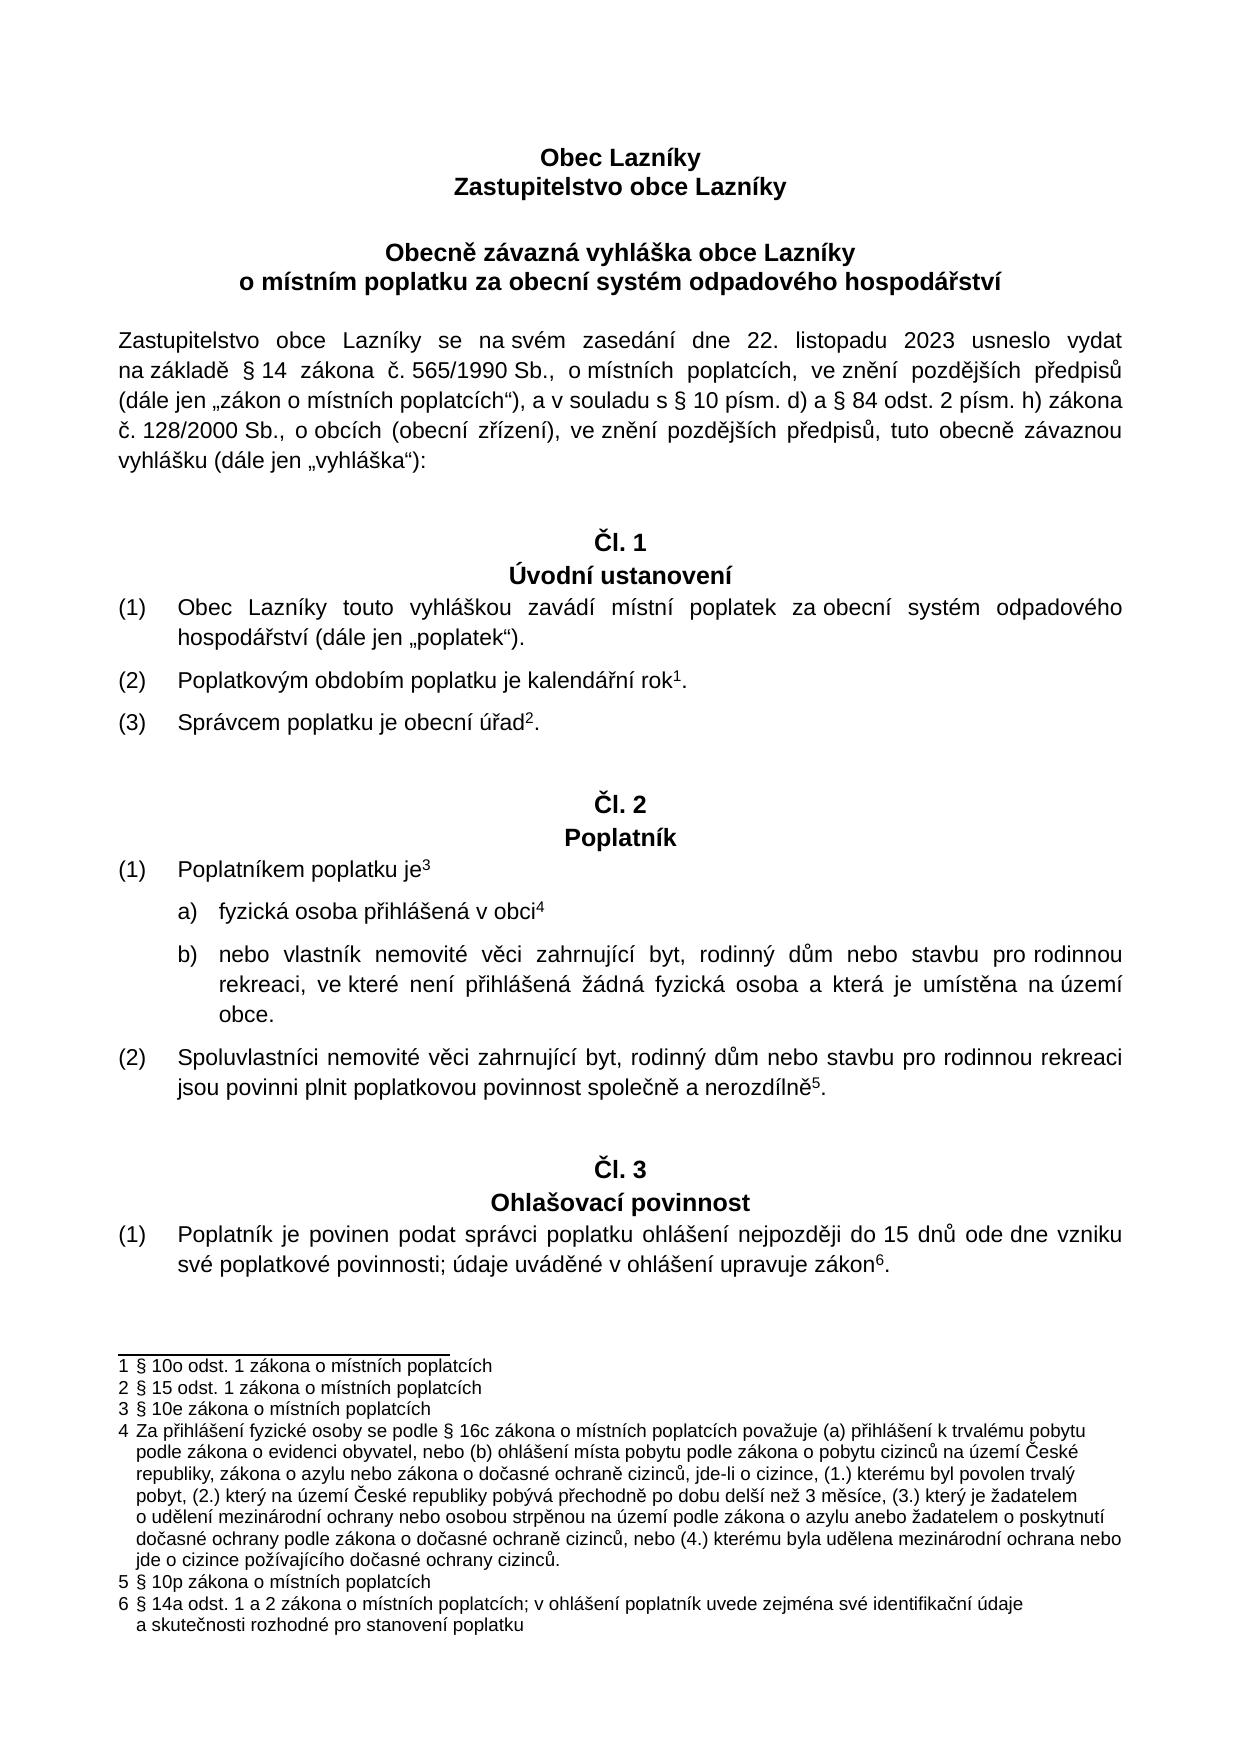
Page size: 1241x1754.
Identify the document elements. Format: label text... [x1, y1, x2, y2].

list Poplatník je povinen podat správci poplatku ohlášení nejpozději do 15 dnů ode dne vzniku své poplatkové povinnosti; údaje uváděné v ohlášení upravuje zákon. [118, 1221, 1122, 1277]
text Obec Lazníky Zastupitelstvo obce Lazníky [118, 143, 1122, 201]
list § 10o odst. 1 zákona o místních poplatcích [118, 1355, 1122, 1377]
list Spoluvlastníci nemovité věci zahrnující byt, rodinný dům nebo stavbu pro rodinnou rekreaci jsou povinni plnit poplatkovou povinnost společně a nerozdílně. [118, 1044, 1122, 1101]
list Za přihlášení fyzické osoby se podle § 16c zákona o místních poplatcích považuje (a) přihlášení k trvalému pobytu podle zákona o evidenci obyvatel, nebo (b) ohlášení místa pobytu podle zákona o pobytu cizinců na území České republiky, zákona o azylu nebo zákona o dočasné ochraně cizinců, jde-li o cizince, (1.) kterému byl povolen trvalý pobyt, (2.) který na území České republiky pobývá přechodně po dobu delší než 3 měsíce, (3.) který je žadatelem o udělení mezinárodní ochrany nebo osobou strpěnou na území podle zákona o azylu anebo žadatelem o poskytnutí dočasné ochrany podle zákona o dočasné ochraně cizinců, nebo (4.) kterému byla udělena mezinárodní ochrana nebo jde o cizince požívajícího dočasné ochrany cizinců. [118, 1420, 1122, 1571]
list nebo vlastník nemovité věci zahrnující byt, rodinný dům nebo stavbu pro rodinnou rekreaci, ve které není přihlášená žádná fyzická osoba a která je umístěna na území obce. [177, 941, 1122, 1028]
list § 14a odst. 1 a 2 zákona o místních poplatcích; v ohlášení poplatník uvede zejména své identifikační údaje a skutečnosti rozhodné pro stanovení poplatku [118, 1592, 1122, 1635]
list Poplatníkem poplatku je [118, 856, 1122, 882]
list Obec Lazníky touto vyhláškou zavádí místní poplatek za obecní systém odpadového hospodářství (dále jen „poplatek“). [118, 594, 1122, 650]
subtitle Obecně závazná vyhláška obce Lazníky o místním poplatku za obecní systém odpadového hospodářství [118, 238, 1122, 295]
text Zastupitelstvo obce Lazníky se na svém zasedání dne 22. listopadu 2023 usneslo vydat na základě § 14 zákona č. 565/1990 Sb., o místních poplatcích, ve znění pozdějších předpisů (dále jen „zákon o místních poplatcích“), a v souladu s § 10 písm. d) a § 84 odst. 2 písm. h) zákona č. 128/2000 Sb., o obcích (obecní zřízení), ve znění pozdějších předpisů, tuto obecně závaznou vyhlášku (dále jen „vyhláška“): [118, 327, 1122, 474]
subtitle Čl. 2 Poplatník [118, 789, 1122, 851]
list § 10p zákona o místních poplatcích [118, 1571, 1122, 1592]
list Správcem poplatku je obecní úřad. [118, 709, 1122, 736]
list § 10e zákona o místních poplatcích [118, 1398, 1122, 1420]
subtitle Čl. 1 Úvodní ustanovení [118, 528, 1122, 589]
list Poplatkovým obdobím poplatku je kalendářní rok. [118, 667, 1122, 693]
subtitle Čl. 3 Ohlašovací povinnost [118, 1154, 1122, 1216]
list fyzická osoba přihlášená v obci [177, 898, 1122, 925]
list § 15 odst. 1 zákona o místních poplatcích [118, 1377, 1122, 1398]
